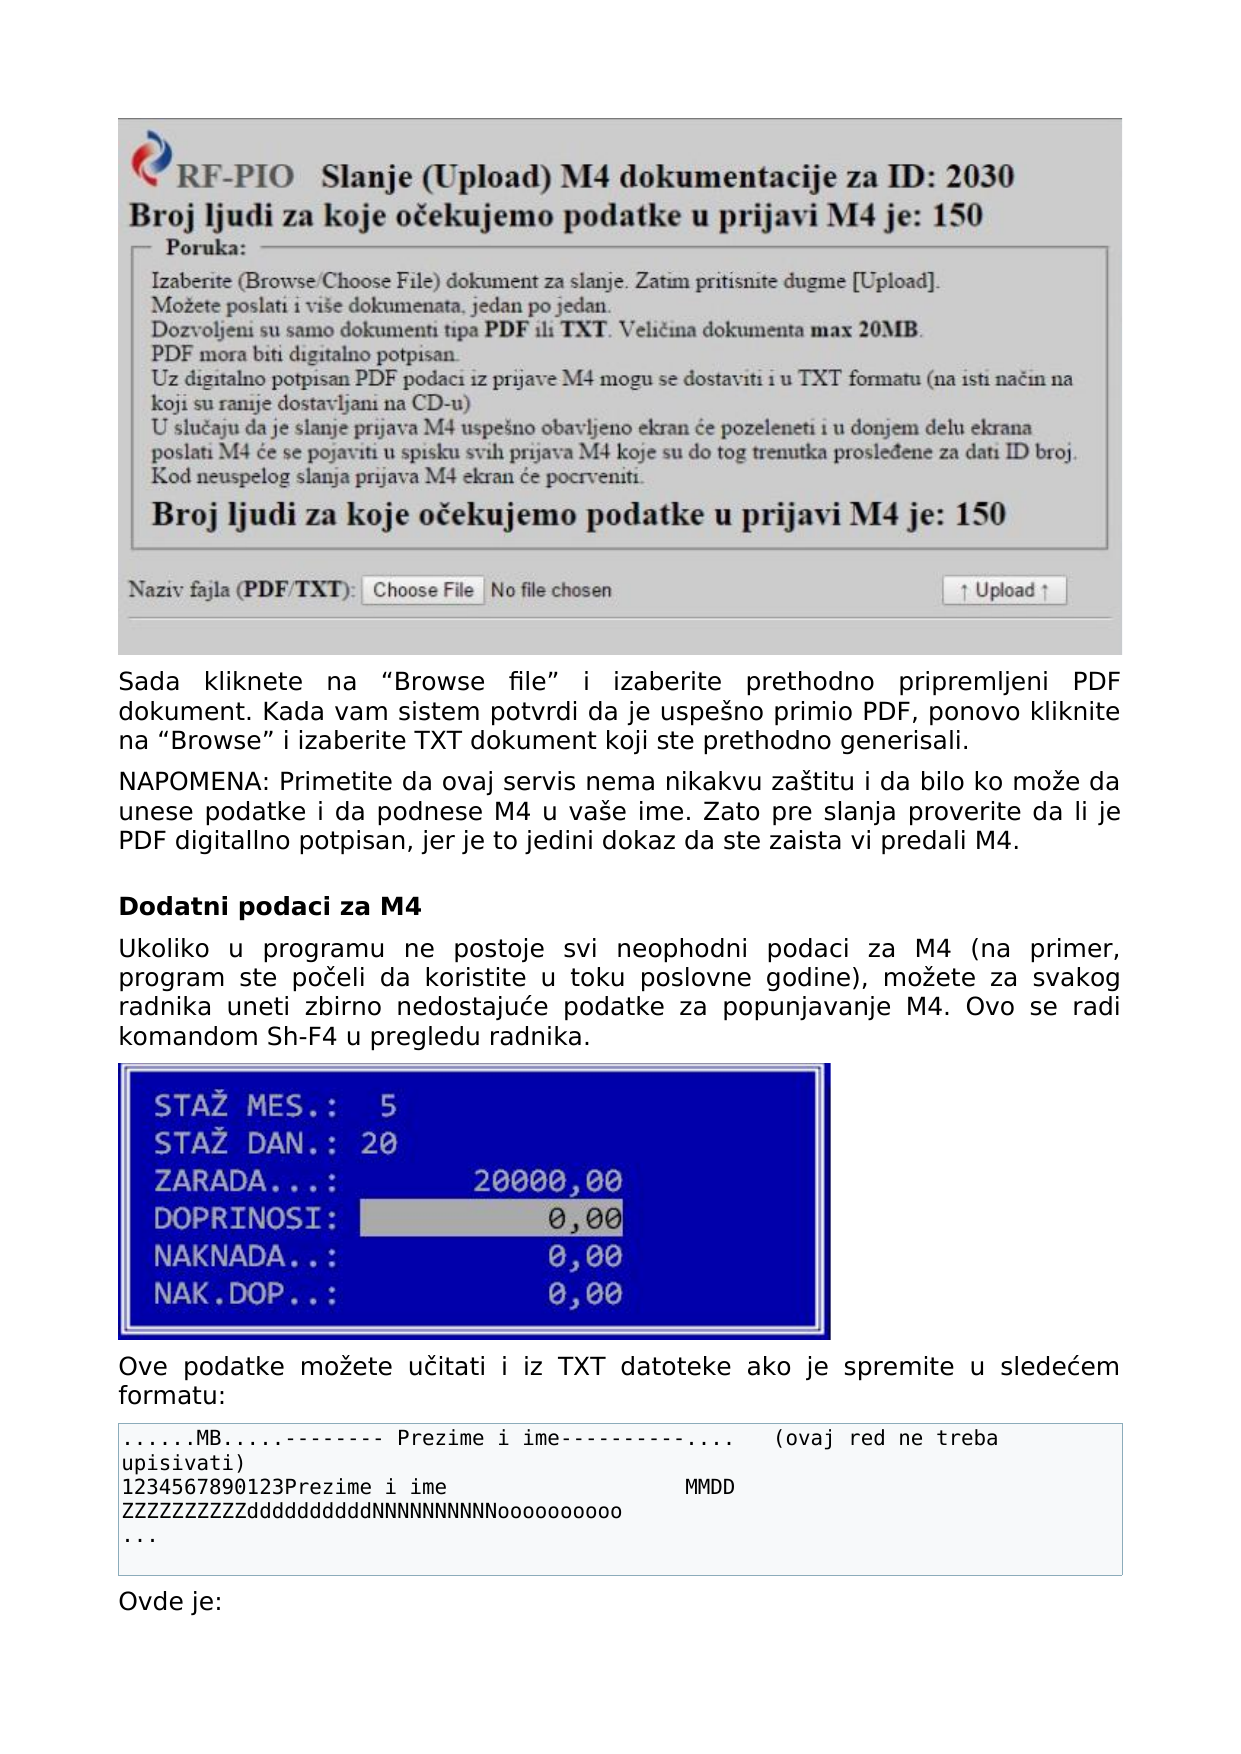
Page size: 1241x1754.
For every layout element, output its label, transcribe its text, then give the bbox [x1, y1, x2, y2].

text Ovde je: [118, 1587, 1122, 1616]
text Ukoliko u programu ne postoje svi neophodni podaci za M4 (na primer, program ste počeli da koristite u toku poslovne godine), možete za svakog radnika uneti zbirno nedostajuće podatke za popunjavanje M4. Ovo se radi komandom Sh-F4 u pregledu radnika. [118, 934, 1122, 1051]
text Ove podatke možete učitati i iz TXT datoteke ako je spremite u sledećem formatu: [118, 1352, 1122, 1411]
subtitle Dodatni podaci za M4 [118, 892, 1122, 922]
picture [118, 118, 1123, 655]
picture [118, 1063, 831, 1340]
text ......MB.....-------- Prezime i ime----------.... (ovaj red ne treba upisivati) 1234567890123Prezime i ime MMDD ZZZZZZZZZZddddddddddNNNNNNNNNNoooooooooo ... [119, 1424, 1122, 1575]
text NAPOMENA: Primetite da ovaj servis nema nikakvu zaštitu i da bilo ko može da unese podatke i da podnese M4 u vaše ime. Zato pre slanja proverite da li je PDF digitallno potpisan, jer je to jedini dokaz da ste zaista vi predali M4. [118, 767, 1122, 855]
text Sada kliknete na “Browse file” i izaberite prethodno pripremljeni PDF dokument. Kada vam sistem potvrdi da je uspešno primio PDF, ponovo kliknite na “Browse” i izaberite TXT dokument koji ste prethodno generisali. [118, 667, 1122, 755]
